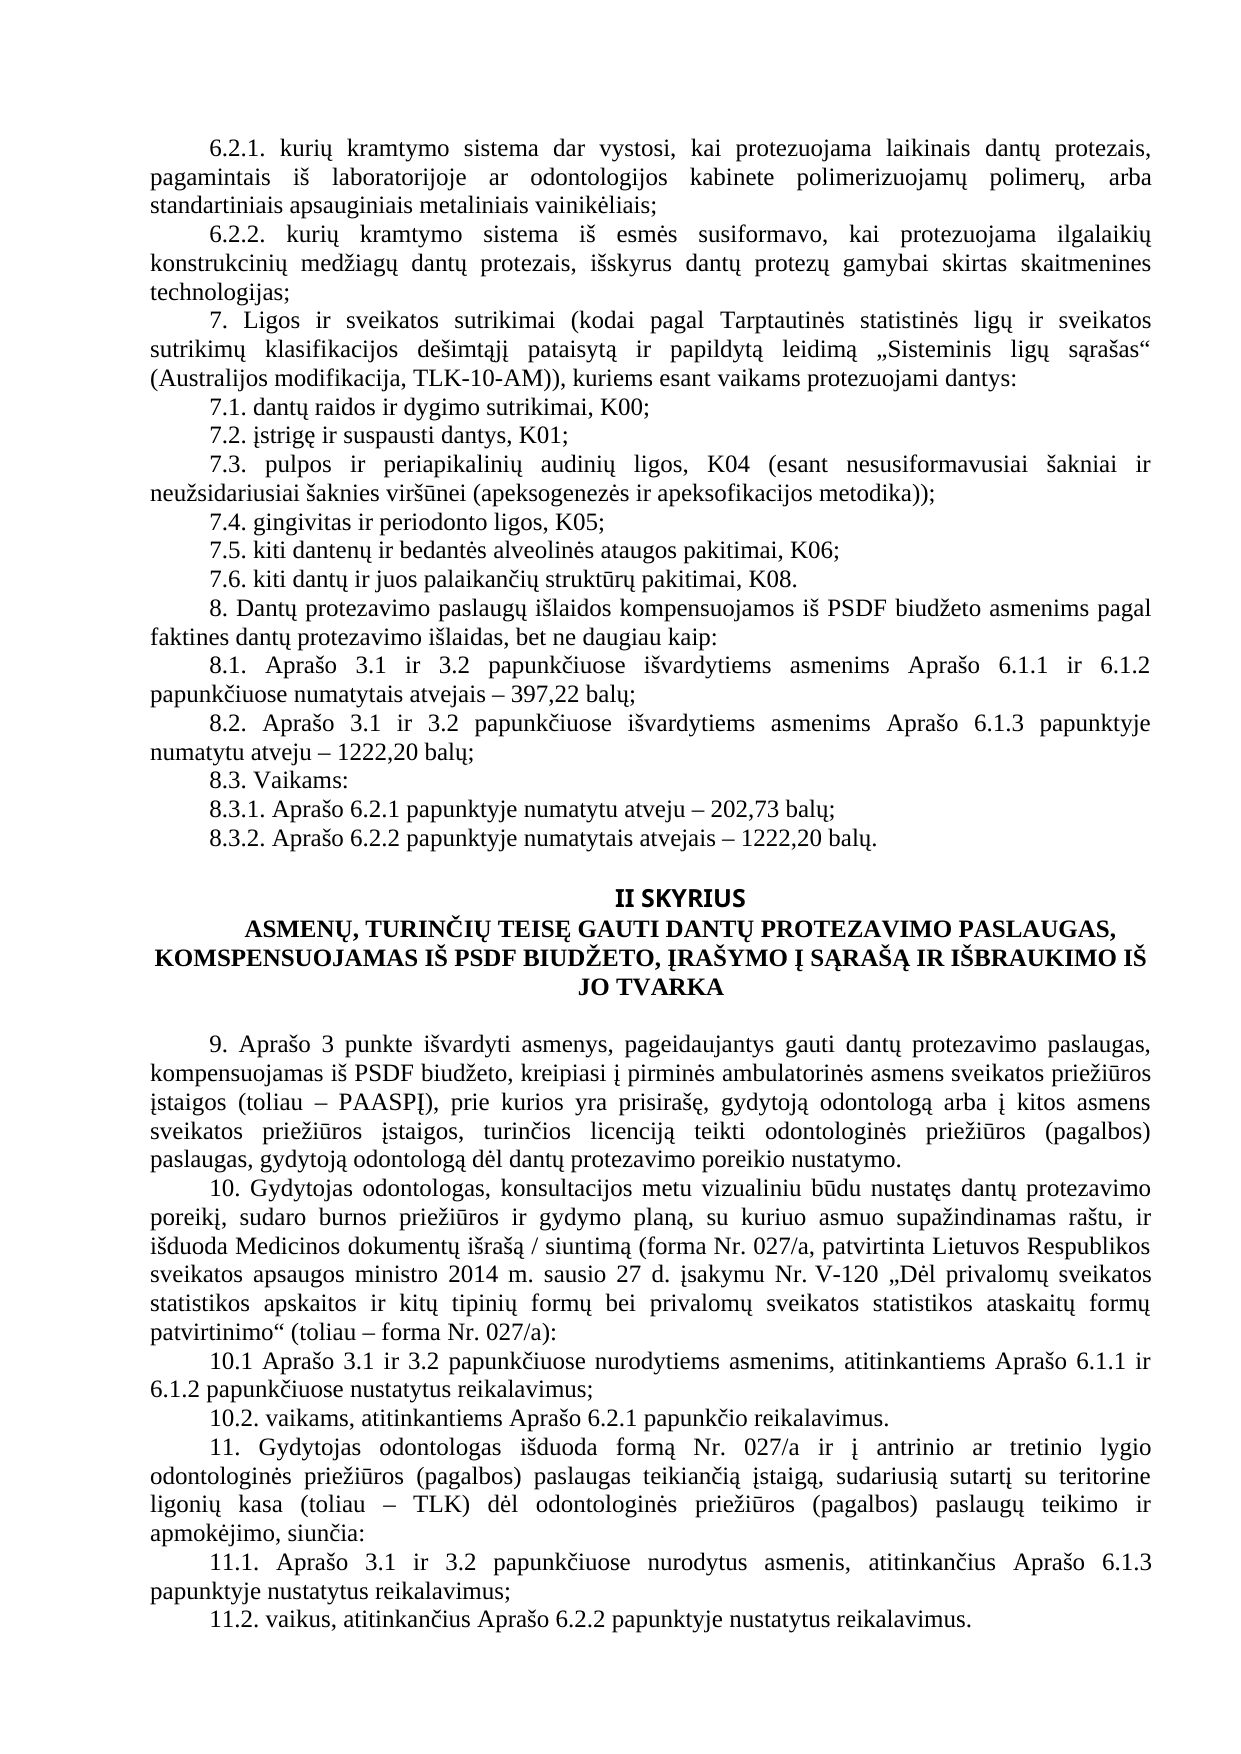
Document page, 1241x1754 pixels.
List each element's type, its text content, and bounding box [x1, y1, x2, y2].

text 7.6. kiti dantų ir juos palaikančių struktūrų pakitimai, K08. [150, 564, 1152, 593]
text 10.1 Aprašo 3.1 ir 3.2 papunkčiuose nurodytiems asmenims, atitinkantiems Aprašo 6.1.1 ir 6.1.2 papunkčiuose nustatytus reikalavimus; [150, 1346, 1152, 1403]
text 11.1. Aprašo 3.1 ir 3.2 papunkčiuose nurodytus asmenis, atitinkančius Aprašo 6.1.3 papunktyje nustatytus reikalavimus; [150, 1547, 1152, 1604]
text 10. Gydytojas odontologas, konsultacijos metu vizualiniu būdu nustatęs dantų protezavimo poreikį, sudaro burnos priežiūros ir gydymo planą, su kuriuo asmuo supažindinamas raštu, ir išduoda Medicinos dokumentų išrašą / siuntimą (forma Nr. 027/a, patvirtinta Lietuvos Respublikos sveikatos apsaugos ministro 2014 m. sausio 27 d. įsakymu Nr. V-120 „Dėl privalomų sveikatos statistikos apskaitos ir kitų tipinių formų bei privalomų sveikatos statistikos ataskaitų formų patvirtinimo“ (toliau – forma Nr. 027/a): [150, 1173, 1152, 1346]
text 7.1. dantų raidos ir dygimo sutrikimai, K00; [150, 392, 1152, 420]
text 11. Gydytojas odontologas išduoda formą Nr. 027/a ir į antrinio ar tretinio lygio odontologinės priežiūros (pagalbos) paslaugas teikiančią įstaigą, sudariusią sutartį su teritorine ligonių kasa (toliau – TLK) dėl odontologinės priežiūros (pagalbos) paslaugų teikimo ir apmokėjimo, siunčia: [150, 1432, 1152, 1547]
text 8.3. Vaikams: [150, 765, 1152, 794]
text 8. Dantų protezavimo paslaugų išlaidos kompensuojamos iš PSDF biudžeto asmenims pagal faktines dantų protezavimo išlaidas, bet ne daugiau kaip: [150, 593, 1152, 650]
text 6.2.2. kurių kramtymo sistema iš esmės susiformavo, kai protezuojama ilgalaikių konstrukcinių medžiagų dantų protezais, išskyrus dantų protezų gamybai skirtas skaitmenines technologijas; [150, 219, 1152, 305]
text 8.1. Aprašo 3.1 ir 3.2 papunkčiuose išvardytiems asmenims Aprašo 6.1.1 ir 6.1.2 papunkčiuose numatytais atvejais – 397,22 balų; [150, 650, 1152, 708]
text 7.4. gingivitas ir periodonto ligos, K05; [150, 507, 1152, 535]
text 8.3.1. Aprašo 6.2.1 papunktyje numatytu atveju – 202,73 balų; [150, 794, 1152, 823]
text 11.2. vaikus, atitinkančius Aprašo 6.2.2 papunktyje nustatytus reikalavimus. [150, 1604, 1152, 1633]
text 7.3. pulpos ir periapikalinių audinių ligos, K04 (esant nesusiformavusiai šakniai ir neužsidariusiai šaknies viršūnei (apeksogenezės ir apeksofikacijos metodika)); [150, 449, 1152, 507]
text 7.2. įstrigę ir suspausti dantys, K01; [150, 420, 1152, 449]
text 6.2.1. kurių kramtymo sistema dar vystosi, kai protezuojama laikinais dantų protezais, pagamintais iš laboratorijoje ar odontologijos kabinete polimerizuojamų polimerų, arba standartiniais apsauginiais metaliniais vainikėliais; [150, 133, 1152, 219]
text 10.2. vaikams, atitinkantiems Aprašo 6.2.1 papunkčio reikalavimus. [150, 1403, 1152, 1432]
text 7.5. kiti dantenų ir bedantės alveolinės ataugos pakitimai, K06; [150, 535, 1152, 564]
text Ii SKYRIUS [150, 880, 1152, 914]
text 8.3.2. Aprašo 6.2.2 papunktyje numatytais atvejais – 1222,20 balų. [150, 823, 1152, 852]
text ASMENŲ, TURINČIŲ TEISĘ GAUTI DANTŲ PROTEZAVIMO PASLAUGAS, KOMSPENSUOJAMAS IŠ PSDF BIUDŽETO, ĮRAŠYMO Į SĄRAŠĄ IR IŠBRAUKIMO IŠ JO TVARKA [150, 914, 1152, 1001]
text 8.2. Aprašo 3.1 ir 3.2 papunkčiuose išvardytiems asmenims Aprašo 6.1.3 papunktyje numatytu atveju – 1222,20 balų; [150, 708, 1152, 765]
text 9. Aprašo 3 punkte išvardyti asmenys, pageidaujantys gauti dantų protezavimo paslaugas, kompensuojamas iš PSDF biudžeto, kreipiasi į pirminės ambulatorinės asmens sveikatos priežiūros įstaigos (toliau – PAASPĮ), prie kurios yra prisirašę, gydytoją odontologą arba į kitos asmens sveikatos priežiūros įstaigos, turinčios licenciją teikti odontologinės priežiūros (pagalbos) paslaugas, gydytoją odontologą dėl dantų protezavimo poreikio nustatymo. [150, 1029, 1152, 1173]
text 7. Ligos ir sveikatos sutrikimai (kodai pagal Tarptautinės statistinės ligų ir sveikatos sutrikimų klasifikacijos dešimtąjį pataisytą ir papildytą leidimą „Sisteminis ligų sąrašas“ (Australijos modifikacija, TLK-10-AM)), kuriems esant vaikams protezuojami dantys: [150, 305, 1152, 392]
